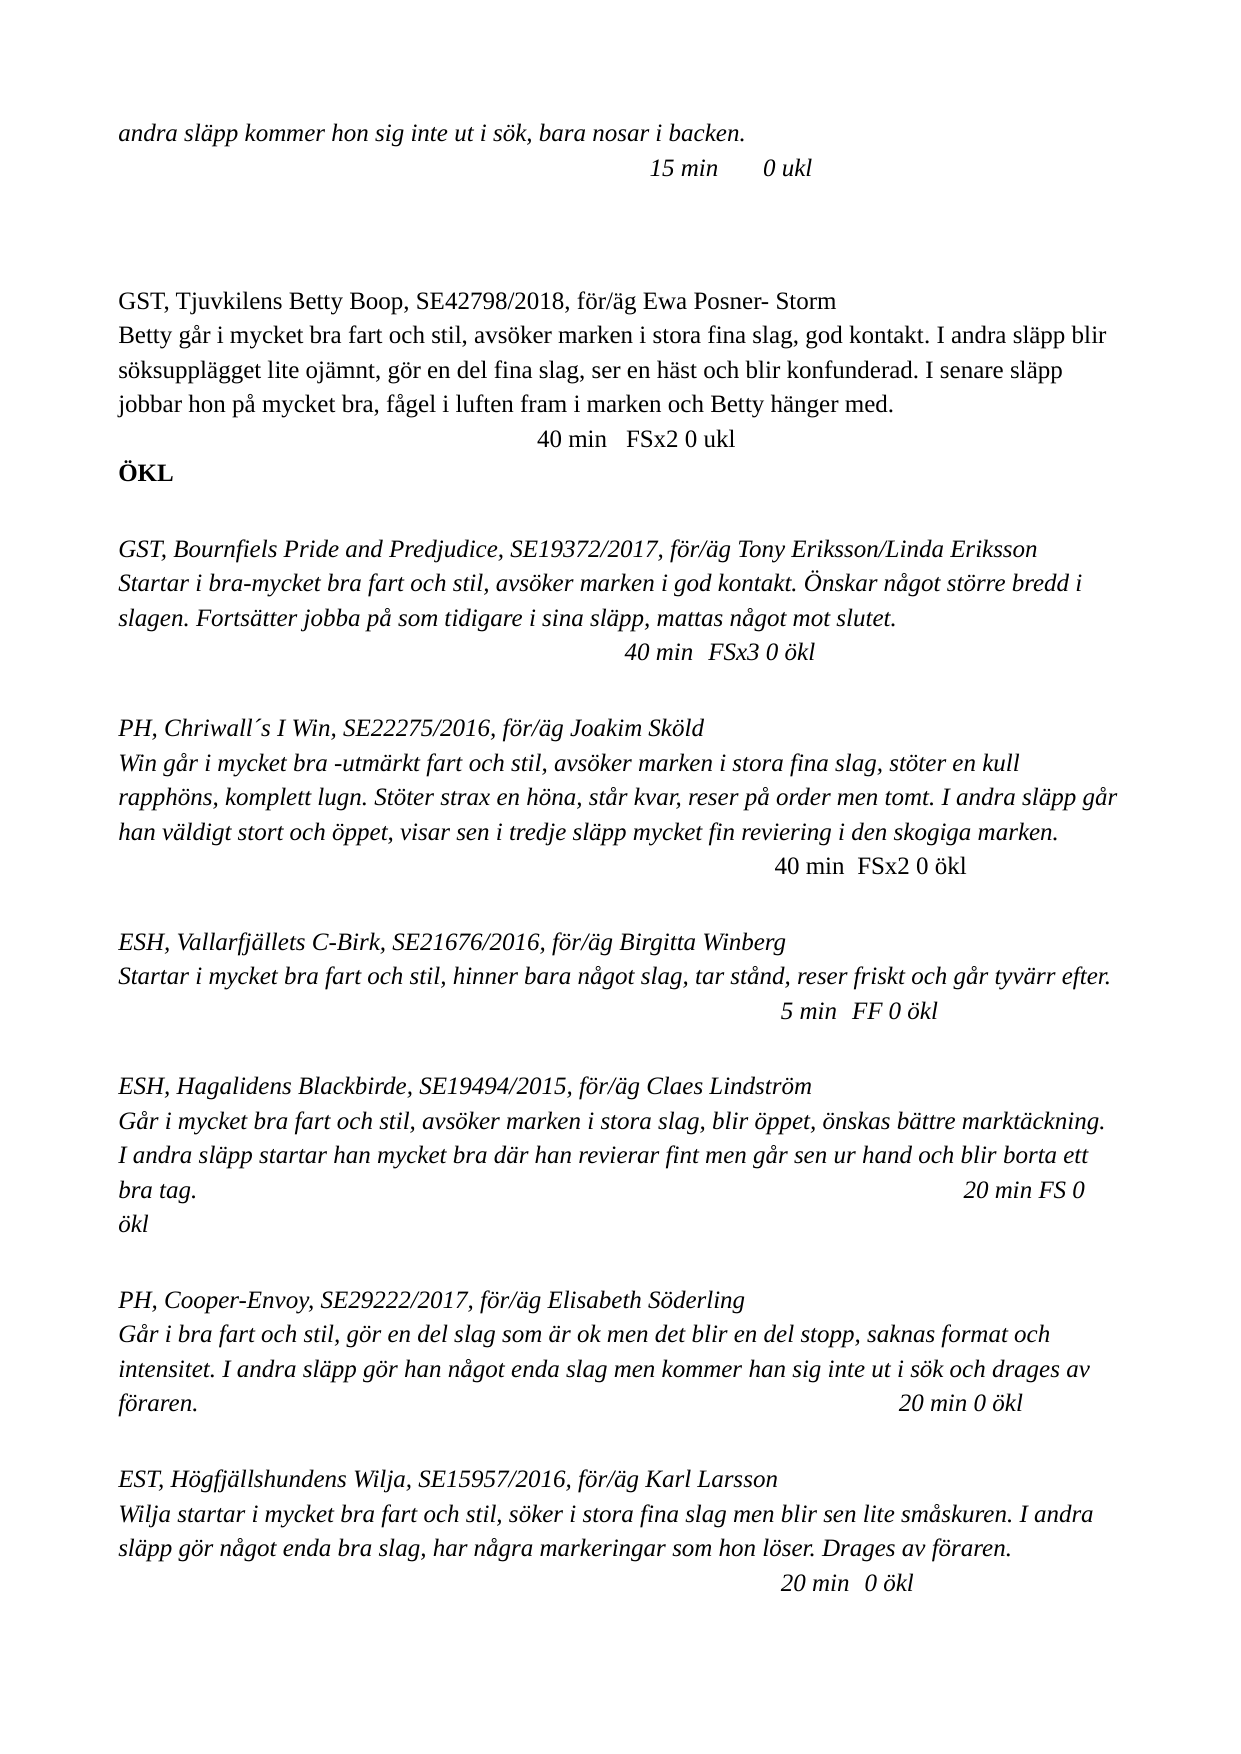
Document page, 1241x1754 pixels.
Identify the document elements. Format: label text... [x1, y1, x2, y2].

text Startar i mycket bra fart och stil, hinner bara något slag, tar stånd, reser friskt och går tyvärr efter. [118, 961, 1122, 990]
text EST, Högfjällshundens Wilja, SE15957/2016, för/äg Karl Larsson [118, 1464, 1122, 1493]
text PH, Cooper-Envoy, SE29222/2017, för/äg Elisabeth Söderling [118, 1285, 1122, 1314]
text ÖKL [118, 458, 1122, 487]
text ESH, Vallarfjällets C-Birk, SE21676/2016, för/äg Birgitta Winberg [118, 927, 1122, 956]
text GST, Bournfiels Pride and Predjudice, SE19372/2017, för/äg Tony Eriksson/Linda Eriksson [118, 534, 1122, 563]
text Betty går i mycket bra fart och stil, avsöker marken i stora fina slag, god kontakt. I andra släpp blir söksupplägget lite ojämnt, gör en del fina slag, ser en häst och blir konfunderad. I senare släpp jobbar hon på mycket bra, fågel i luften fram i marken och Betty hänger med. [118, 320, 1122, 418]
text Wilja startar i mycket bra fart och stil, söker i stora fina slag men blir sen lite småskuren. I andra släpp gör något enda bra slag, har några markeringar som hon löser. Drages av föraren. [118, 1499, 1122, 1562]
text Går i bra fart och stil, gör en del slag som är ok men det blir en del stopp, saknas format och intensitet. I andra släpp gör han något enda slag men kommer han sig inte ut i sök och drages av föraren. 20 min 0 ökl [118, 1319, 1122, 1417]
text 40 min FSx2 0 ukl [118, 424, 1122, 452]
text 15 min 0 ukl [118, 153, 1122, 181]
text GST, Tjuvkilens Betty Boop, SE42798/2018, för/äg Ewa Posner- Storm [118, 286, 1122, 314]
text 5 min FF 0 ökl [118, 996, 1122, 1024]
text ESH, Hagalidens Blackbirde, SE19494/2015, för/äg Claes Lindström [118, 1071, 1122, 1100]
text 40 min FSx2 0 ökl [118, 851, 1122, 880]
text Går i mycket bra fart och stil, avsöker marken i stora slag, blir öppet, önskas bättre marktäckning. I andra släpp startar han mycket bra där han revierar fint men går sen ur hand och blir borta ett bra tag. 20 min FS 0 ökl [118, 1106, 1122, 1238]
text Win går i mycket bra -utmärkt fart och stil, avsöker marken i stora fina slag, stöter en kull rapphöns, komplett lugn. Stöter strax en höna, står kvar, reser på order men tomt. I andra släpp går han väldigt stort och öppet, visar sen i tredje släpp mycket fin reviering i den skogiga marken. [118, 748, 1122, 845]
text Startar i bra-mycket bra fart och stil, avsöker marken i god kontakt. Önskar något större bredd i slagen. Fortsätter jobba på som tidigare i sina släpp, mattas något mot slutet. [118, 568, 1122, 632]
text PH, Chriwall´s I Win, SE22275/2016, för/äg Joakim Sköld [118, 713, 1122, 742]
text 40 min FSx3 0 ökl [118, 637, 1122, 666]
text andra släpp kommer hon sig inte ut i sök, bara nosar i backen. [118, 118, 1122, 147]
text 20 min 0 ökl [118, 1568, 1122, 1596]
